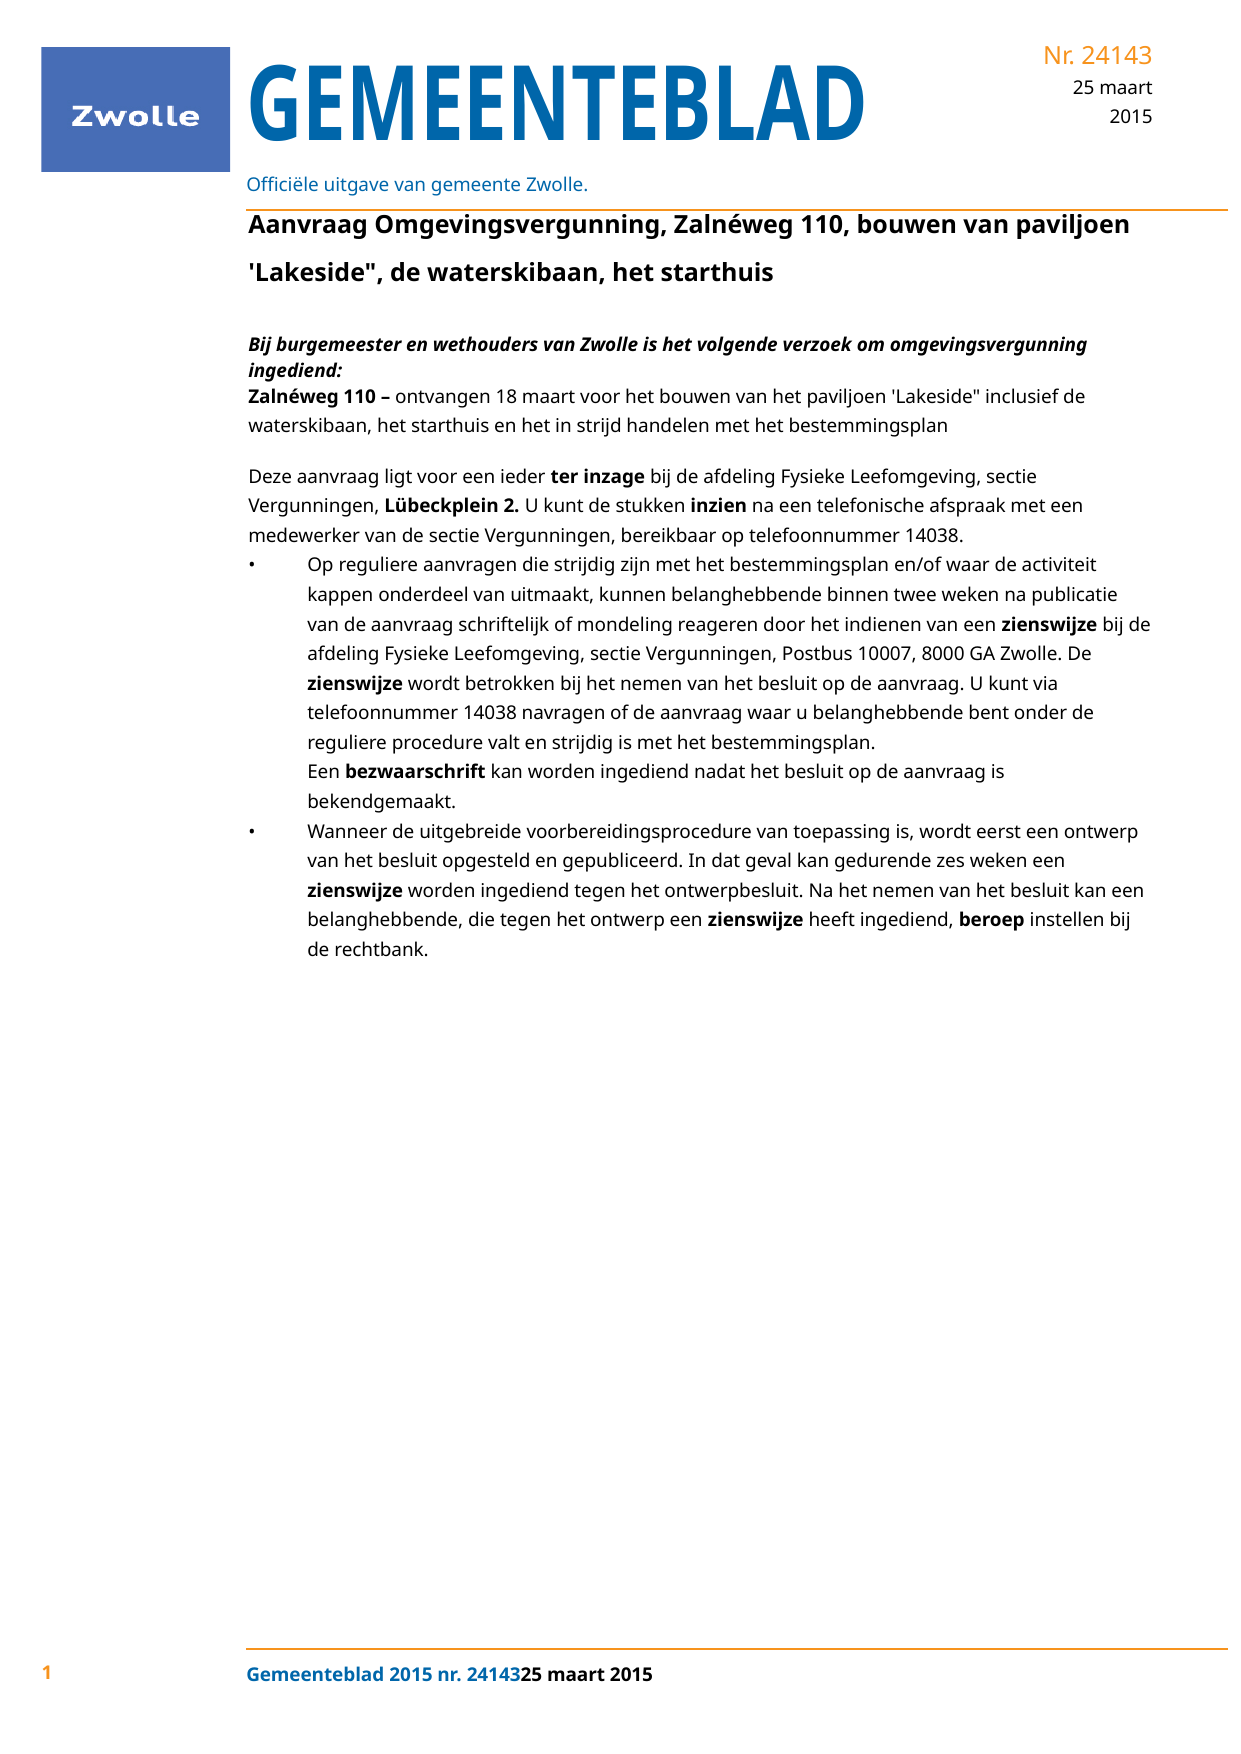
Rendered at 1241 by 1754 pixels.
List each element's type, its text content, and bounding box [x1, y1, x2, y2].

text Deze aanvraag ligt voor een ieder ter inzage bij de afdeling Fysieke Leefomgeving, sectie Vergunningen, Lübeckplein 2. U kunt de stukken inzien na een telefonische afspraak met een medewerker van de sectie Vergunningen, bereikbaar op telefoonnummer 14038. [248, 463, 1152, 548]
text Bij burgemeester en wethouders van Zwolle is het volgende verzoek om omgevingsvergunning ingediend: [248, 331, 1152, 383]
text Zalnéweg 110 – ontvangen 18 maart voor het bouwen van het paviljoen 'Lakeside" inclusief de waterskibaan, het starthuis en het in strijd handelen met het bestemmingsplan [248, 383, 1152, 438]
text Aanvraag Omgevingsvergunning, Zalnéweg 110, bouwen van paviljoen 'Lakeside", de waterskibaan, het starthuis [248, 211, 1152, 288]
picture [41, 47, 231, 172]
list Op reguliere aanvragen die strijdig zijn met het bestemmingsplan en/of waar de activiteit kappen onderdeel van uitmaakt, kunnen belanghebbende binnen twee weken na publicatie van de aanvraag schriftelijk of mondeling reageren door het indienen van een zienswijze bij de afdeling Fysieke Leefomgeving, sectie Vergunningen, Postbus 10007, 8000 GA Zwolle. De zienswijze wordt betrokken bij het nemen van het besluit op de aanvraag. U kunt via telefoonnummer 14038 navragen of de aanvraag waar u belanghebbende bent onder de reguliere procedure valt en strijdig is met het bestemmingsplan. [248, 552, 1152, 755]
list Een bezwaarschrift kan worden ingediend nadat het besluit op de aanvraag is bekendgemaakt. [248, 759, 1152, 814]
list Wanneer de uitgebreide voorbereidingsprocedure van toepassing is, wordt eerst een ontwerp van het besluit opgesteld en gepubliceerd. In dat geval kan gedurende zes weken een zienswijze worden ingediend tegen het ontwerpbesluit. Na het nemen van het besluit kan een belanghebbende, die tegen het ontwerp een zienswijze heeft ingediend, beroep instellen bij de rechtbank. [248, 818, 1152, 962]
